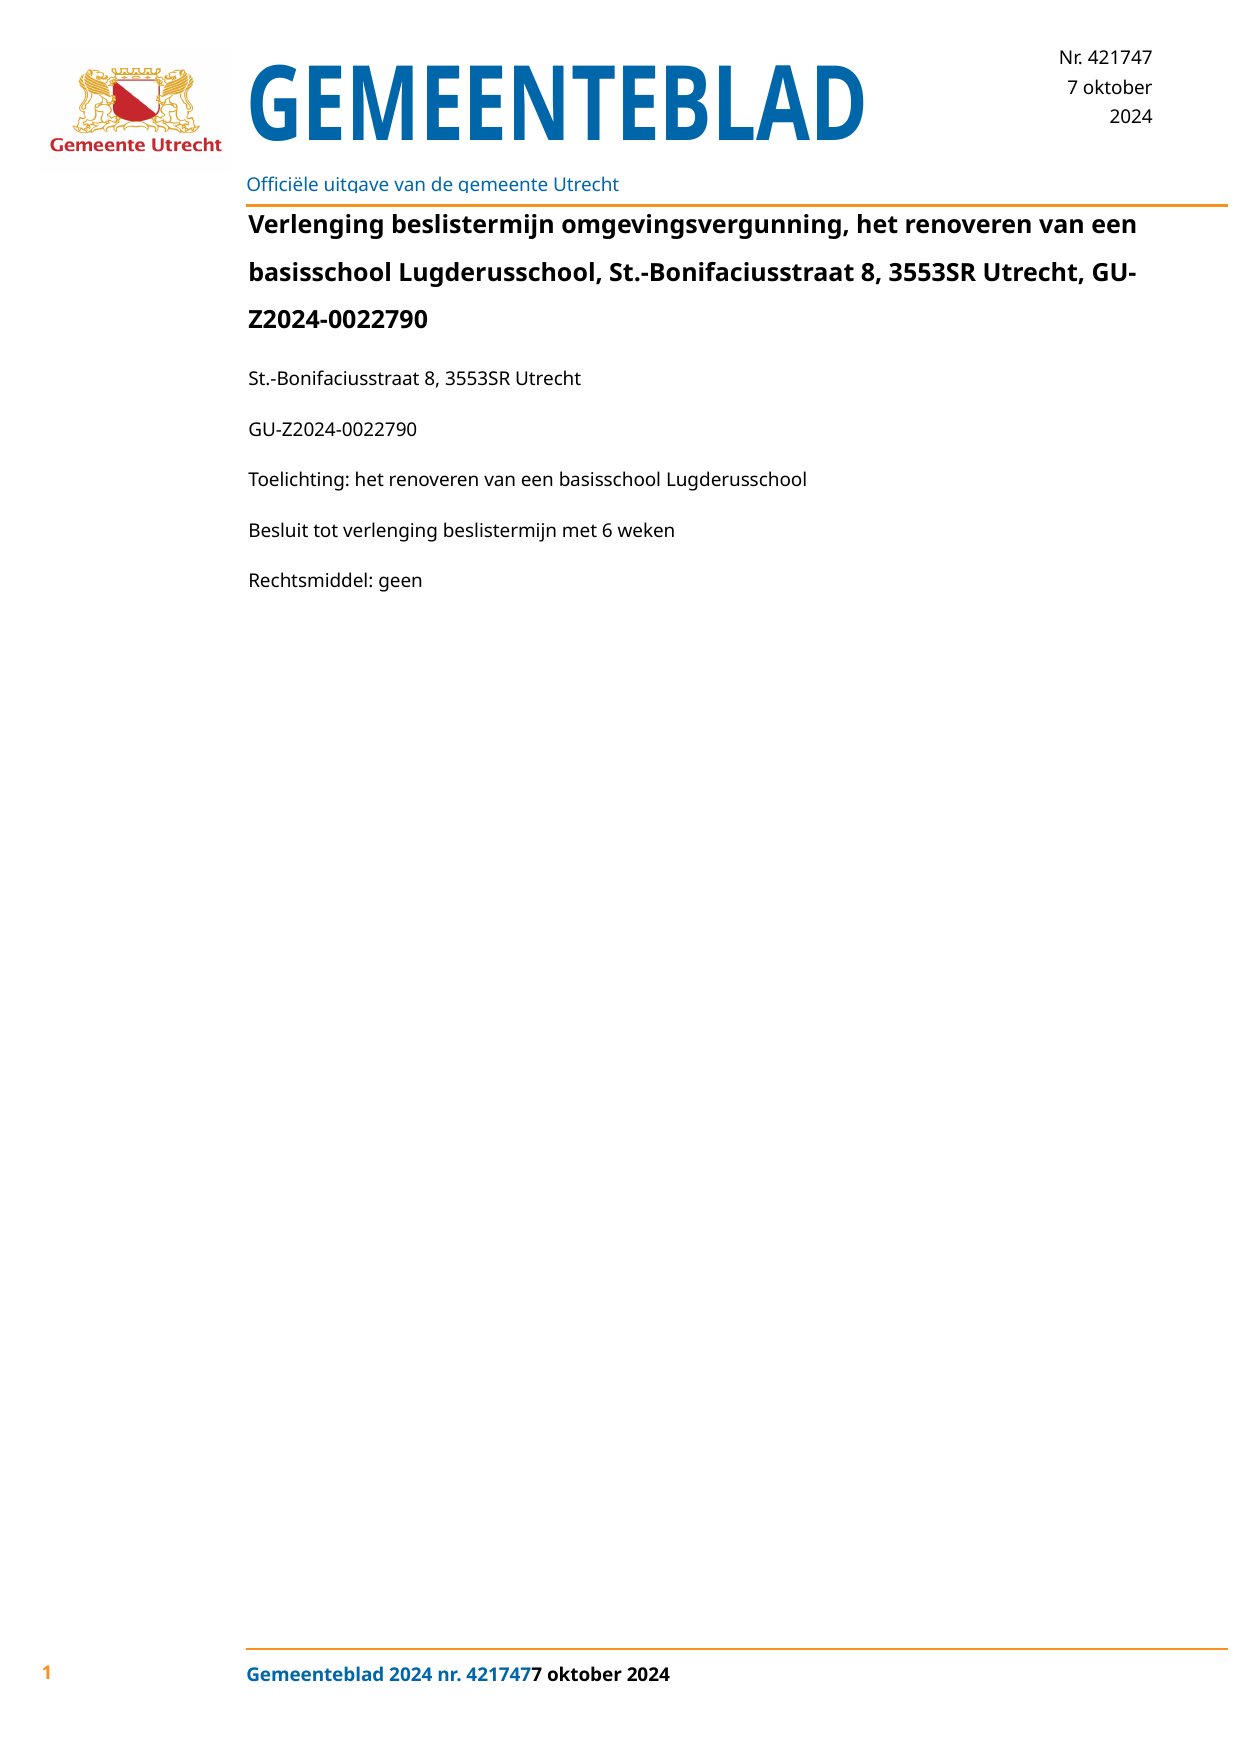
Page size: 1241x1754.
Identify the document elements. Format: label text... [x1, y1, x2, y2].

text St.-Bonifaciusstraat 8, 3553SR Utrecht [248, 366, 1152, 391]
text Rechtsmiddel: geen [248, 567, 1152, 593]
text Toelichting: het renoveren van een basisschool Lugderusschool [248, 466, 1152, 492]
text Besluit tot verlenging beslistermijn met 6 weken [248, 517, 1152, 542]
picture [41, 47, 231, 172]
text Verlenging beslistermijn omgevingsvergunning, het renoveren van een basisschool Lugderusschool, St.-Bonifaciusstraat 8, 3553SR Utrecht, GU-Z2024-0022790 [248, 207, 1152, 336]
text GU-Z2024-0022790 [248, 416, 1152, 442]
